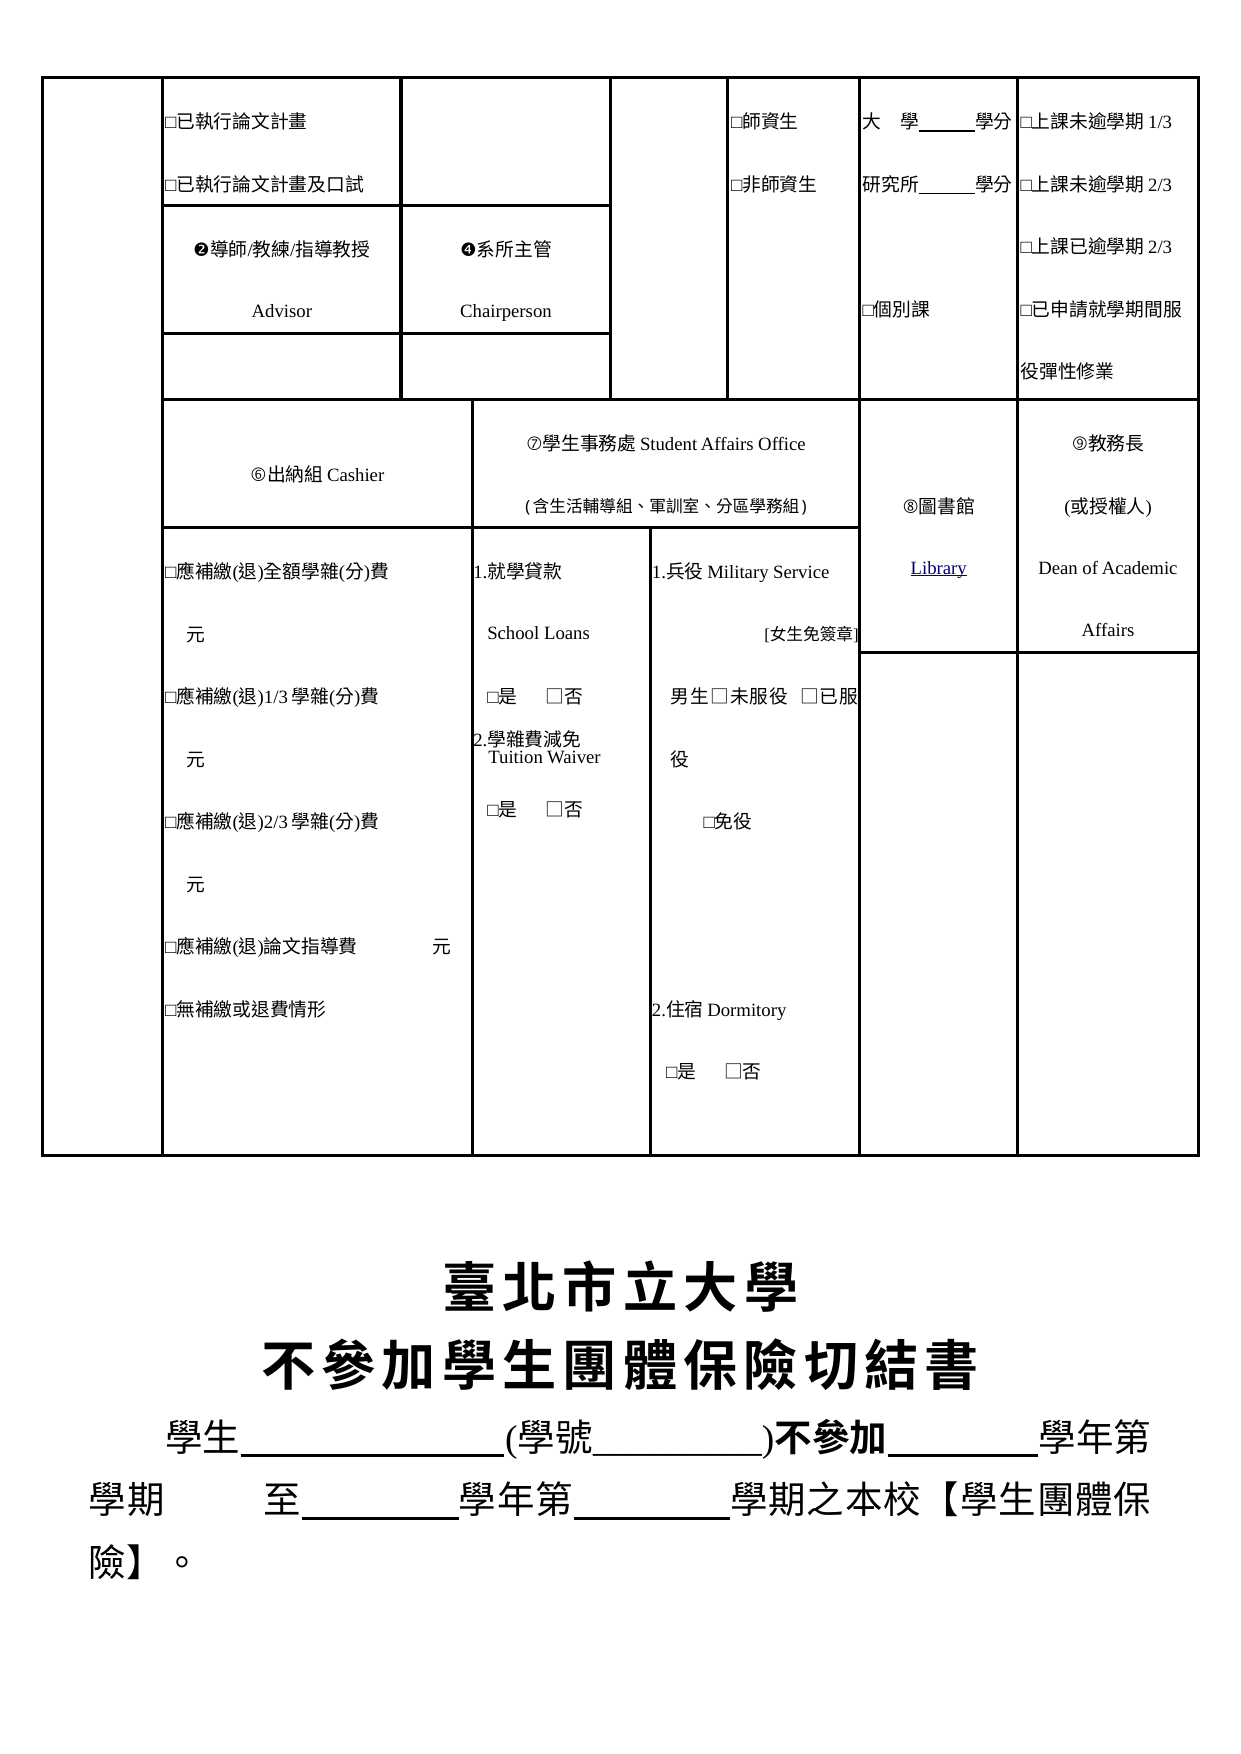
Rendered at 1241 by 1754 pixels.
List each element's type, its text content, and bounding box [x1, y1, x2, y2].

table_cell [403, 79, 609, 204]
text 不參加學生團體保險切結書 [89, 1323, 1152, 1401]
table_cell 學生事務處Student Affairs Office (含生活輔導組、軍訓室、分區學務組) [474, 401, 858, 526]
text 臺北市立大學 [89, 1244, 1152, 1323]
table_cell 系所主管 Chairperson [403, 207, 609, 332]
text 學生 (學號_________)不參加 學年第 學期 至 學年第 學期之本校【學生團體保險】。 [89, 1401, 1152, 1589]
table_cell □上課未逾學期1/3 □上課未逾學期2/3 □上課已逾學期2/3 □已申請就學期間服役彈性修業 [1019, 79, 1197, 398]
table_cell [861, 654, 1016, 1154]
table_cell □應補繳(退)全額學雜(分)費 元 □應補繳(退)1/3學雜(分)費 元 □應補繳(退)2/3學雜(分)費 元 □應補繳(退)論文指導費 元 □無補繳或退費情形 [164, 529, 471, 1154]
table_cell [1019, 654, 1197, 1154]
table_cell 教務長 (或授權人) Dean of Academic Affairs [1019, 401, 1197, 651]
table_cell [44, 79, 161, 1154]
table_cell [164, 335, 399, 398]
table_cell [612, 79, 726, 398]
table_cell 出納組Cashier [164, 401, 471, 526]
table_cell 1.兵役Military Service [女生免簽章] 男生□未服役 □已服役 □免役 2.住宿Dormitory □是 □否 [652, 529, 858, 1154]
table_cell □已執行論文計畫 □已執行論文計畫及口試 [164, 79, 399, 204]
table_cell □師資生 □非師資生 [729, 79, 858, 398]
table_cell [403, 335, 609, 398]
table_cell 導師/教練/指導教授Advisor [164, 207, 399, 332]
table_cell 大 學 學分 研究所 學分 □個別課 [861, 79, 1016, 398]
table_cell 1.就學貸款 School Loans □是 □否 2.學雜費減免 Tuition Waiver □是 □否 [474, 529, 649, 1154]
table_cell 圖書館 Library [861, 401, 1016, 651]
